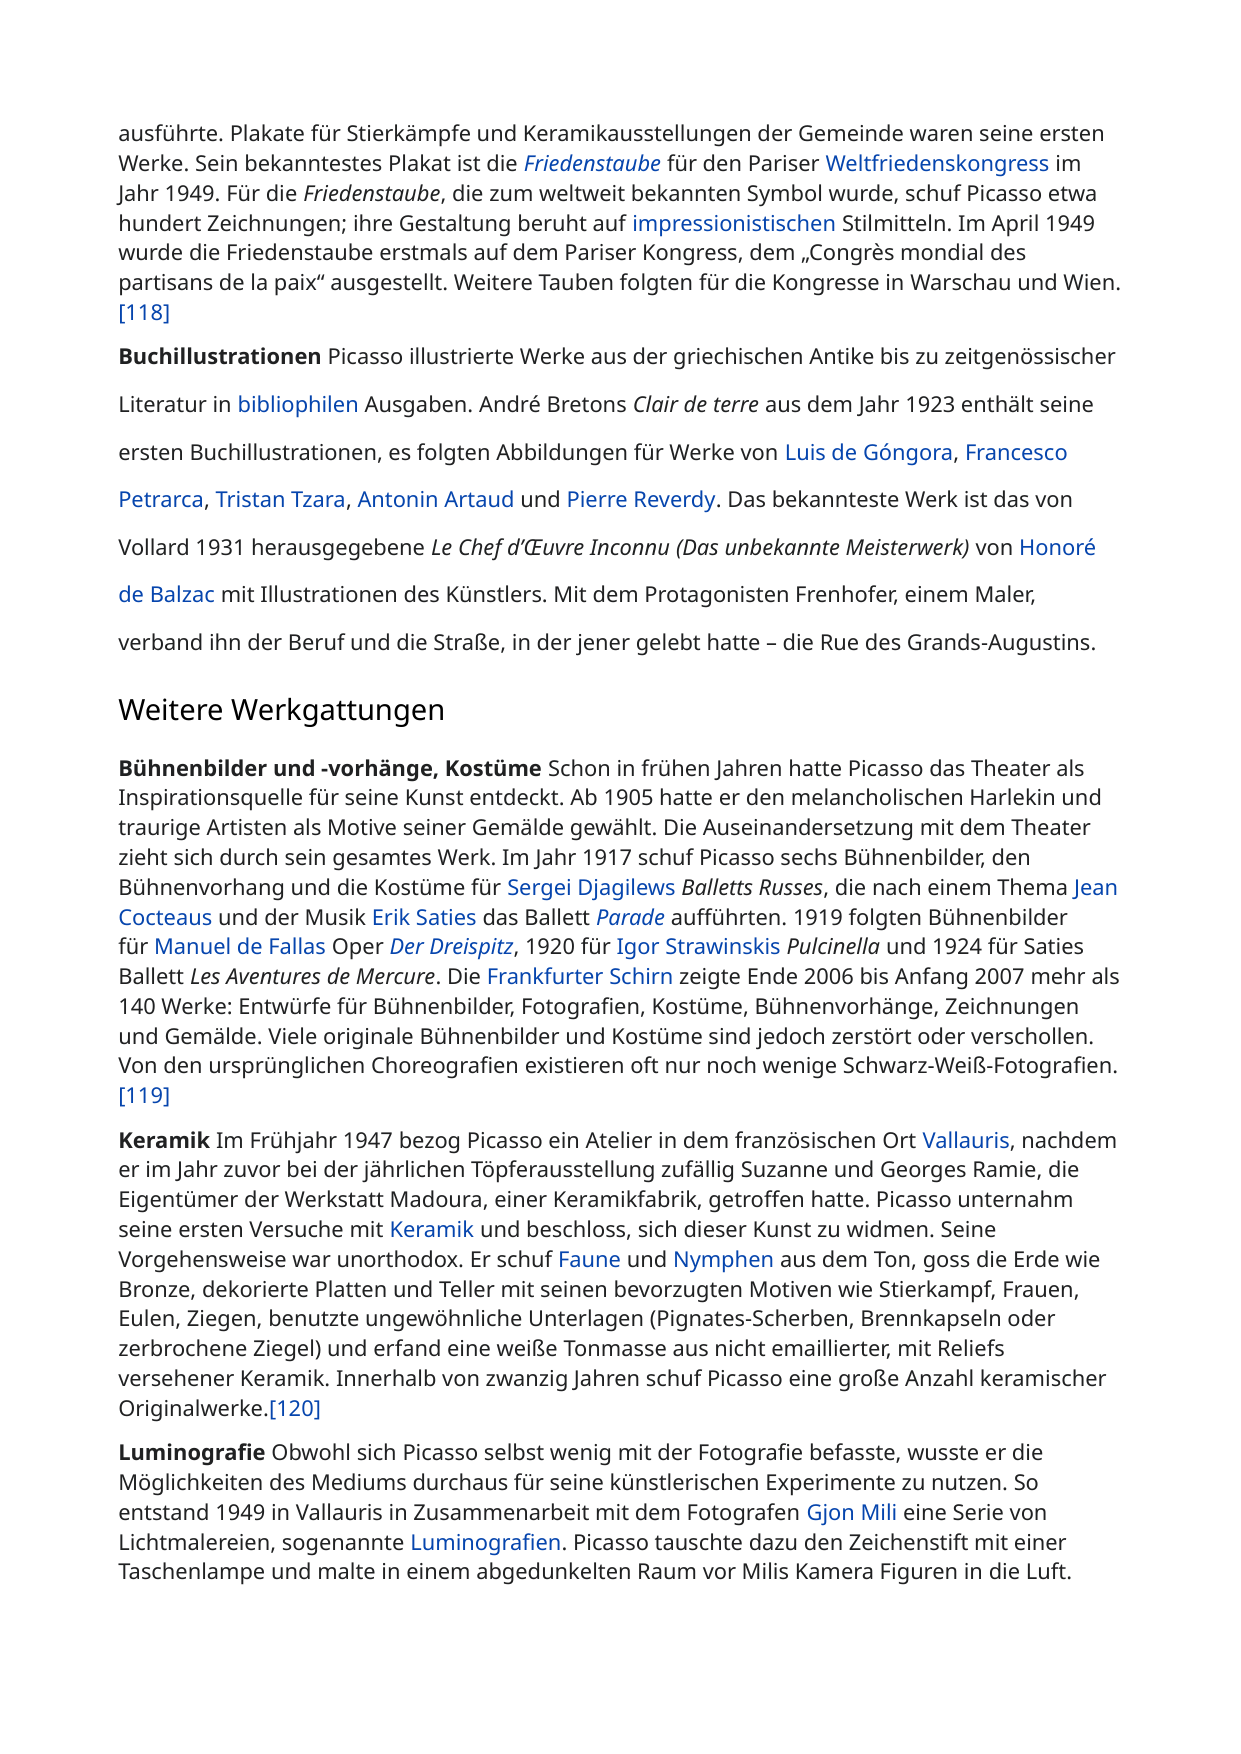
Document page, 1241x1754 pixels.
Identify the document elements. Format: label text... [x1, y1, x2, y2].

text Bühnenbilder und -vorhänge, Kostüme Schon in frühen Jahren hatte Picasso das Theater als Inspirationsquelle für seine Kunst entdeckt. Ab 1905 hatte er den melancholischen Harlekin und traurige Artisten als Motive seiner Gemälde gewählt. Die Auseinandersetzung mit dem Theater zieht sich durch sein gesamtes Werk. Im Jahr 1917 schuf Picasso sechs Bühnenbilder, den Bühnenvorhang und die Kostüme für Sergei Djagilews Balletts Russes, die nach einem Thema Jean Cocteaus und der Musik Erik Saties das Ballett Parade aufführten. 1919 folgten Bühnenbilder für Manuel de Fallas Oper Der Dreispitz, 1920 für Igor Strawinskis Pulcinella und 1924 für Saties Ballett Les Aventures de Mercure. Die Frankfurter Schirn zeigte Ende 2006 bis Anfang 2007 mehr als 140 Werke: Entwürfe für Bühnenbilder, Fotografien, Kostüme, Bühnenvorhänge, Zeichnungen und Gemälde. Viele originale Bühnenbilder und Kostüme sind jedoch zerstört oder verschollen. Von den ursprünglichen Choreografien existieren oft nur noch wenige Schwarz-Weiß-Fotografien.[119] [118, 752, 1122, 1110]
text ausführte. Plakate für Stierkämpfe und Keramikausstellungen der Gemeinde waren seine ersten Werke. Sein bekanntestes Plakat ist die Friedenstaube für den Pariser Weltfriedenskongress im Jahr 1949. Für die Friedenstaube, die zum weltweit bekannten Symbol wurde, schuf Picasso etwa hundert Zeichnungen; ihre Gestaltung beruht auf impressionistischen Stilmitteln. Im April 1949 wurde die Friedenstaube erstmals auf dem Pariser Kongress, dem „Congrès mondial des partisans de la paix“ ausgestellt. Weitere Tauben folgten für die Kongresse in Warschau und Wien.[118] [118, 118, 1122, 327]
text Buchillustrationen Picasso illustrierte Werke aus der griechischen Antike bis zu zeitgenössischer Literatur in bibliophilen Ausgaben. André Bretons Clair de terre aus dem Jahr 1923 enthält seine ersten Buchillustrationen, es folgten Abbildungen für Werke von Luis de Góngora, Francesco Petrarca, Tristan Tzara, Antonin Artaud und Pierre Reverdy. Das bekannteste Werk ist das von Vollard 1931 herausgegebene Le Chef d’Œuvre Inconnu (Das unbekannte Meisterwerk) von Honoré de Balzac mit Illustrationen des Künstlers. Mit dem Protagonisten Frenhofer, einem Maler, verband ihn der Beruf und die Straße, in der jener gelebt hatte – die Rue des Grands-Augustins. [118, 341, 1122, 657]
subtitle Weitere Werkgattungen [118, 689, 1122, 729]
text Luminografie Obwohl sich Picasso selbst wenig mit der Fotografie befasste, wusste er die Möglichkeiten des Mediums durchaus für seine künstlerischen Experimente zu nutzen. So entstand 1949 in Vallauris in Zusammenarbeit mit dem Fotografen Gjon Mili eine Serie von Lichtmalereien, sogenannte Luminografien. Picasso tauschte dazu den Zeichenstift mit einer Taschenlampe und malte in einem abgedunkelten Raum vor Milis Kamera Figuren in die Luft. [118, 1437, 1122, 1586]
text Keramik Im Frühjahr 1947 bezog Picasso ein Atelier in dem französischen Ort Vallauris, nachdem er im Jahr zuvor bei der jährlichen Töpferausstellung zufällig Suzanne und Georges Ramie, die Eigentümer der Werkstatt Madoura, einer Keramikfabrik, getroffen hatte. Picasso unternahm seine ersten Versuche mit Keramik und beschloss, sich dieser Kunst zu widmen. Seine Vorgehensweise war unorthodox. Er schuf Faune und Nymphen aus dem Ton, goss die Erde wie Bronze, dekorierte Platten und Teller mit seinen bevorzugten Motiven wie Stierkampf, Frauen, Eulen, Ziegen, benutzte ungewöhnliche Unterlagen (Pignates-Scherben, Brennkapseln oder zerbrochene Ziegel) und erfand eine weiße Tonmasse aus nicht emaillierter, mit Reliefs versehener Keramik. Innerhalb von zwanzig Jahren schuf Picasso eine große Anzahl keramischer Originalwerke.[120] [118, 1124, 1122, 1422]
